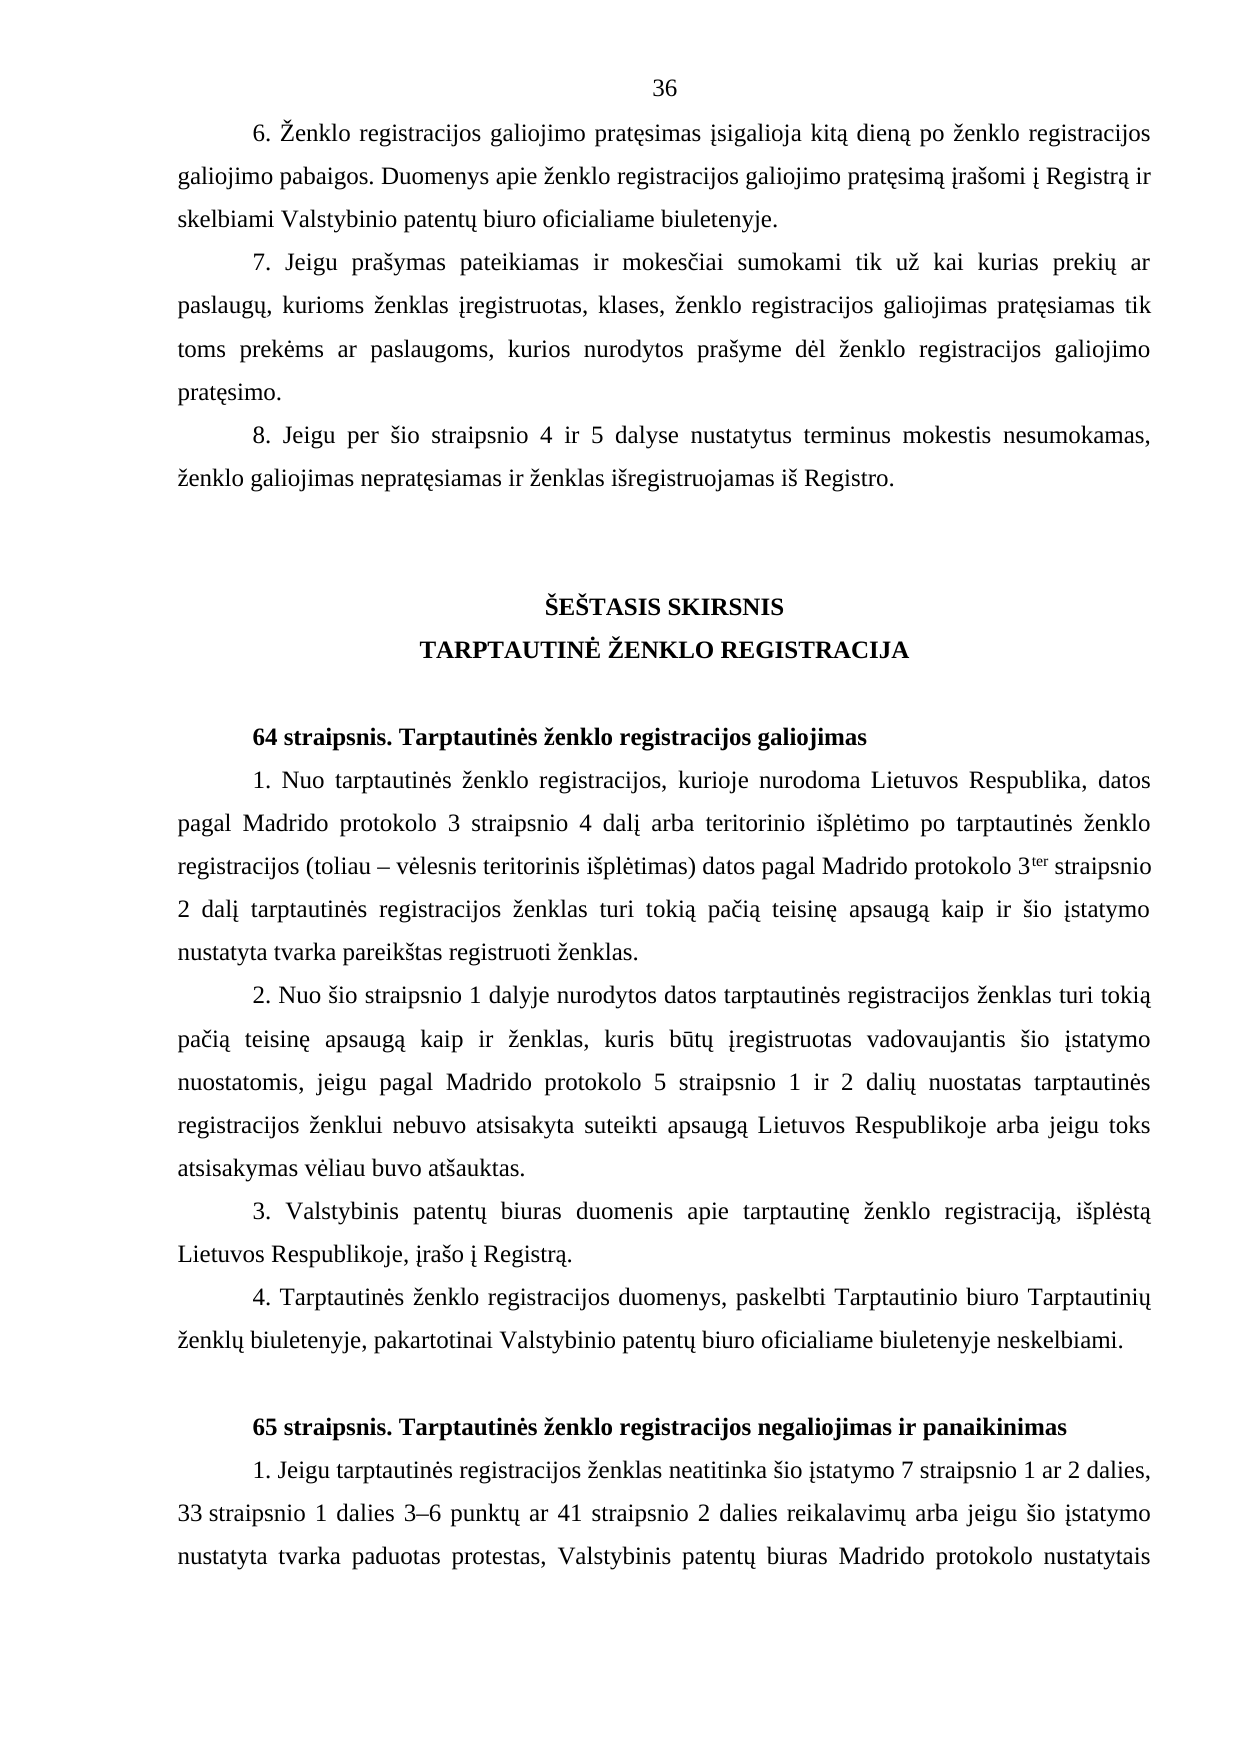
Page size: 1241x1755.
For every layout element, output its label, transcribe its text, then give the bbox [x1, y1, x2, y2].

text ŠEŠTASIS SKIRSNIS [177, 592, 1152, 621]
text 1. Nuo tarptautinės ženklo registracijos, kurioje nurodoma Lietuvos Respublika, datos pagal Madrido protokolo 3 straipsnio 4 dalį arba teritorinio išplėtimo po tarptautinės ženklo registracijos (toliau – vėlesnis teritorinis išplėtimas) datos pagal Madrido protokolo 3ter straipsnio 2 dalį tarptautinės registracijos ženklas turi tokią pačią teisinę apsaugą kaip ir šio įstatymo nustatyta tvarka pareikštas registruoti ženklas. [177, 765, 1152, 966]
text 8. Jeigu per šio straipsnio 4 ir 5 dalyse nustatytus terminus mokestis nesumokamas, ženklo galiojimas nepratęsiamas ir ženklas išregistruojamas iš Registro. [177, 420, 1152, 492]
text 65 straipsnis. Tarptautinės ženklo registracijos negaliojimas ir panaikinimas [177, 1412, 1152, 1441]
text 4. Tarptautinės ženklo registracijos duomenys, paskelbti Tarptautinio biuro Tarptautinių ženklų biuletenyje, pakartotinai Valstybinio patentų biuro oficialiame biuletenyje neskelbiami. [177, 1282, 1152, 1354]
text 7. Jeigu prašymas pateikiamas ir mokesčiai sumokami tik už kai kurias prekių ar paslaugų, kurioms ženklas įregistruotas, klases, ženklo registracijos galiojimas pratęsiamas tik toms prekėms ar paslaugoms, kurios nurodytos prašyme dėl ženklo registracijos galiojimo pratęsimo. [177, 247, 1152, 406]
text 64 straipsnis. Tarptautinės ženklo registracijos galiojimas [177, 722, 1152, 751]
text 1. Jeigu tarptautinės registracijos ženklas neatitinka šio įstatymo 7 straipsnio 1 ar 2 dalies, 33 straipsnio 1 dalies 3–6 punktų ar 41 straipsnio 2 dalies reikalavimų arba jeigu šio įstatymo nustatyta tvarka paduotas protestas, Valstybinis patentų biuras Madrido protokolo nustatytais [177, 1455, 1152, 1570]
text 2. Nuo šio straipsnio 1 dalyje nurodytos datos tarptautinės registracijos ženklas turi tokią pačią teisinę apsaugą kaip ir ženklas, kuris būtų įregistruotas vadovaujantis šio įstatymo nuostatomis, jeigu pagal Madrido protokolo 5 straipsnio 1 ir 2 dalių nuostatas tarptautinės registracijos ženklui nebuvo atsisakyta suteikti apsaugą Lietuvos Respublikoje arba jeigu toks atsisakymas vėliau buvo atšauktas. [177, 981, 1152, 1182]
text 6. Ženklo registracijos galiojimo pratęsimas įsigalioja kitą dieną po ženklo registracijos galiojimo pabaigos. Duomenys apie ženklo registracijos galiojimo pratęsimą įrašomi į Registrą ir skelbiami Valstybinio patentų biuro oficialiame biuletenyje. [177, 118, 1152, 233]
text 3. Valstybinis patentų biuras duomenis apie tarptautinę ženklo registraciją, išplėstą Lietuvos Respublikoje, įrašo į Registrą. [177, 1196, 1152, 1268]
text TARPTAUTINĖ ŽENKLO REGISTRACIJA [177, 636, 1152, 664]
